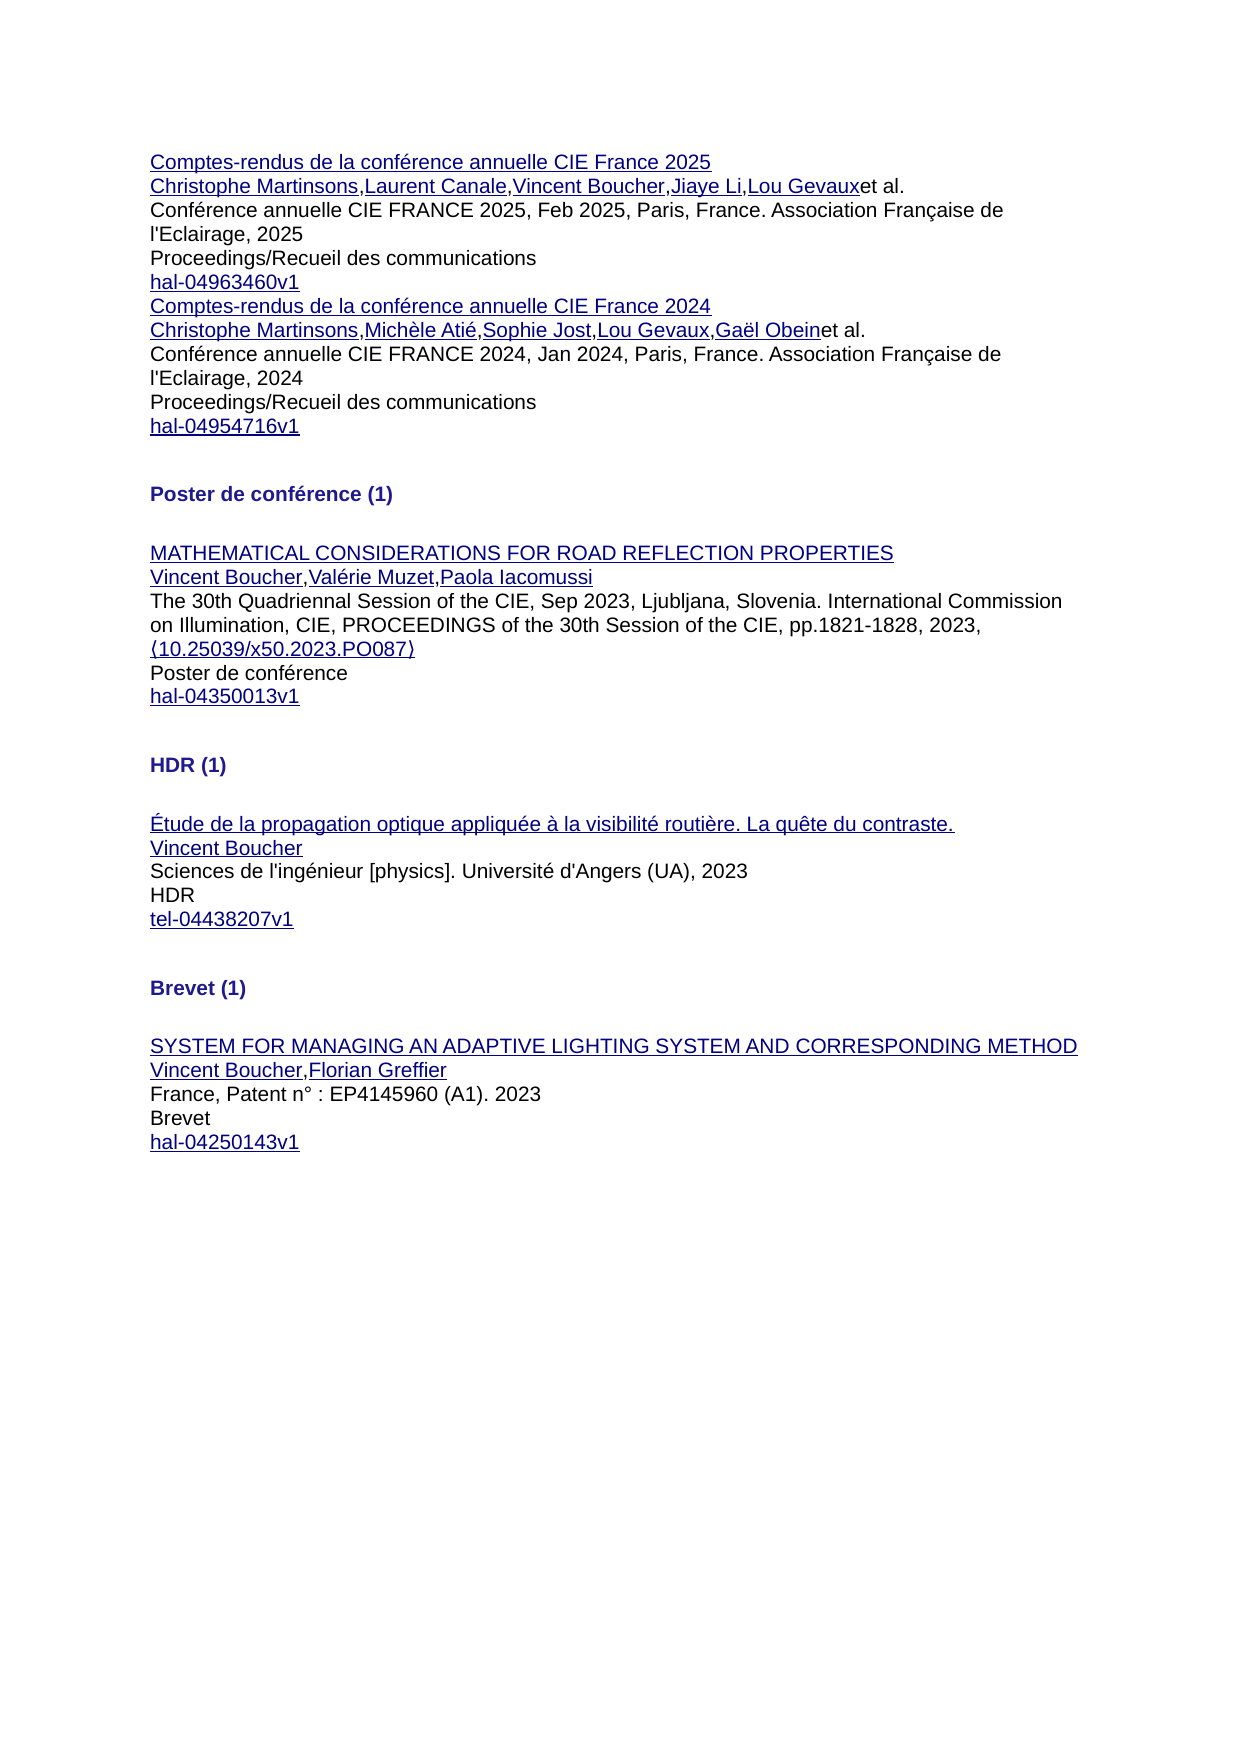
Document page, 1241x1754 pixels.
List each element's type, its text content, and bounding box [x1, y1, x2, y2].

table_header Comptes-rendus de la conférence annuelle CIE France 2025 Christophe Martinsons,Laurent Canale,Vincent Boucher,Jiaye Li,Lou Gevauxet al. Conférence annuelle CIE FRANCE 2025, Feb 2025, Paris, France. Association Française de l'Eclairage, 2025 Proceedings/Recueil des communications hal-04963460v1 [150, 150, 1090, 294]
table_header SYSTEM FOR MANAGING AN ADAPTIVE LIGHTING SYSTEM AND CORRESPONDING METHOD Vincent Boucher,Florian Greffier France, Patent n° : EP4145960 (A1). 2023 Brevet hal-04250143v1 [150, 1034, 1090, 1154]
table_header Étude de la propagation optique appliquée à la visibilité routière. La quête du contraste. Vincent Boucher Sciences de l'ingénieur [physics]. Université d'Angers (UA), 2023 HDR tel-04438207v1 [150, 811, 1090, 931]
subtitle Poster de conférence (1) [150, 482, 1090, 506]
table_cell Comptes-rendus de la conférence annuelle CIE France 2024 Christophe Martinsons,Michèle Atié,Sophie Jost,Lou Gevaux,Gaël Obeinet al. Conférence annuelle CIE FRANCE 2024, Jan 2024, Paris, France. Association Française de l'Eclairage, 2024 Proceedings/Recueil des communications hal-04954716v1 [150, 294, 1090, 437]
table_header MATHEMATICAL CONSIDERATIONS FOR ROAD REFLECTION PROPERTIES Vincent Boucher,Valérie Muzet,Paola Iacomussi The 30th Quadriennal Session of the CIE, Sep 2023, Ljubljana, Slovenia. International Commission on Illumination, CIE, PROCEEDINGS of the 30th Session of the CIE, pp.1821-1828, 2023, ⟨10.25039/x50.2023.PO087⟩ Poster de conférence hal-04350013v1 [150, 541, 1090, 708]
subtitle HDR (1) [150, 753, 1090, 777]
subtitle Brevet (1) [150, 976, 1090, 1000]
